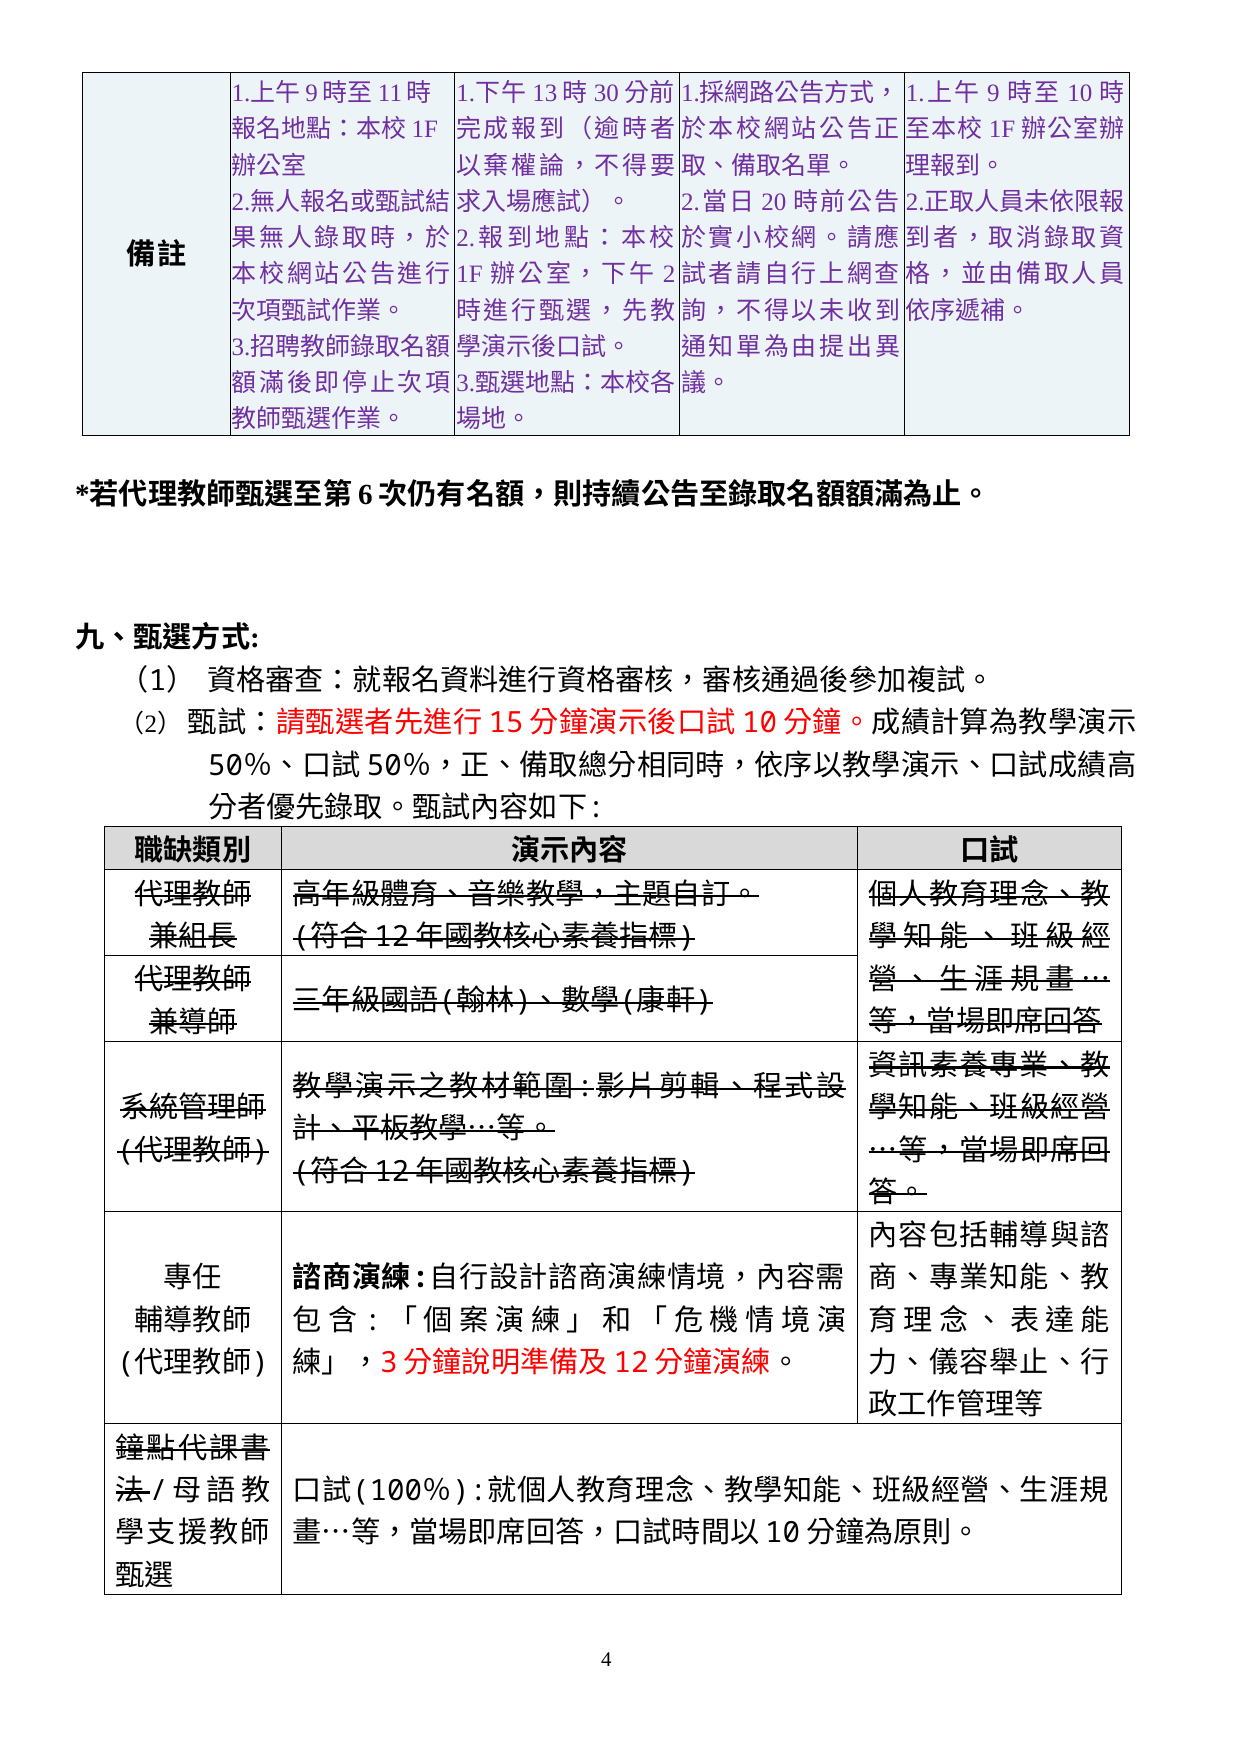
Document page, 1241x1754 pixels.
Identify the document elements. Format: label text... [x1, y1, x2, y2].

list 甄試：請甄選者先進行15分鐘演示後口試10分鐘。成績計算為教學演示50％、口試50％，正、備取總分相同時，依序以教學演示、口試成績高分者優先錄取。甄試內容如下: [119, 699, 1137, 826]
table_cell 教學演示之教材範圍:影片剪輯、程式設計、平板教學…等。 (符合12年國教核心素養指標) [282, 1042, 857, 1211]
table_cell 系統管理師 (代理教師) [105, 1042, 281, 1211]
list 資格審查：就報名資料進行資格審核，審核通過後參加複試。 [119, 656, 1137, 699]
text *若代理教師甄選至第6次仍有名額，則持續公告至錄取名額額滿為止。 [75, 470, 1137, 512]
table_cell 內容包括輔導與諮商、專業知能、教育理念、表達能力、儀容舉止、行政工作管理等 [858, 1212, 1121, 1423]
table_cell 1.下午13時30分前完成報到（逾時者以棄權論，不得要求入場應試）。 2.報到地點：本校1F辦公室，下午2時進行甄選，先教學演示後口試。 3.甄選地點：本校各場地。 [455, 73, 679, 435]
table_cell 代理教師 兼組長 [105, 870, 281, 955]
table_cell 三年級國語(翰林)、數學(康軒) [282, 956, 857, 1041]
table_header 演示內容 [282, 827, 857, 869]
table_cell 鐘點代課書法/母語教學支援教師甄選 [105, 1424, 281, 1593]
table_header 職缺類別 [105, 827, 281, 869]
table_cell 資訊素養專業、教學知能、班級經營…等，當場即席回答。 [858, 1042, 1121, 1211]
table_cell 代理教師 兼導師 [105, 956, 281, 1041]
table_cell 高年級體育、音樂教學，主題自訂。 (符合12年國教核心素養指標) [282, 870, 857, 955]
text 九、甄選方式: [75, 614, 1137, 656]
table_cell 口試(100％):就個人教育理念、教學知能、班級經營、生涯規畫…等，當場即席回答，口試時間以10分鐘為原則。 [282, 1424, 1121, 1593]
table_cell 備註 [83, 73, 230, 435]
table_cell 1.上午9時至10時至本校1F辦公室辦理報到。 2.正取人員未依限報到者，取消錄取資格，並由備取人員依序遞補。 [905, 73, 1129, 435]
table_cell 專任 輔導教師 (代理教師) [105, 1212, 281, 1423]
table_cell 個人教育理念、教學知能、班級經營、生涯規畫…等，當場即席回答 [858, 870, 1121, 1041]
table_cell 1.採網路公告方式，於本校網站公告正取、備取名單。 2.當日20時前公告於實小校網。請應試者請自行上網查詢，不得以未收到通知單為由提出異議。 [680, 73, 904, 435]
table_cell 1.上午9時至11時 報名地點：本校1F 辦公室 2.無人報名或甄試結果無人錄取時，於本校網站公告進行次項甄試作業。 3.招聘教師錄取名額額滿後即停止次項教師甄選作業。 [231, 73, 454, 435]
table_cell 諮商演練:自行設計諮商演練情境，內容需包含:「個案演練」和「危機情境演練」，3分鐘說明準備及12分鐘演練。 [282, 1212, 857, 1423]
table_header 口試 [858, 827, 1121, 869]
